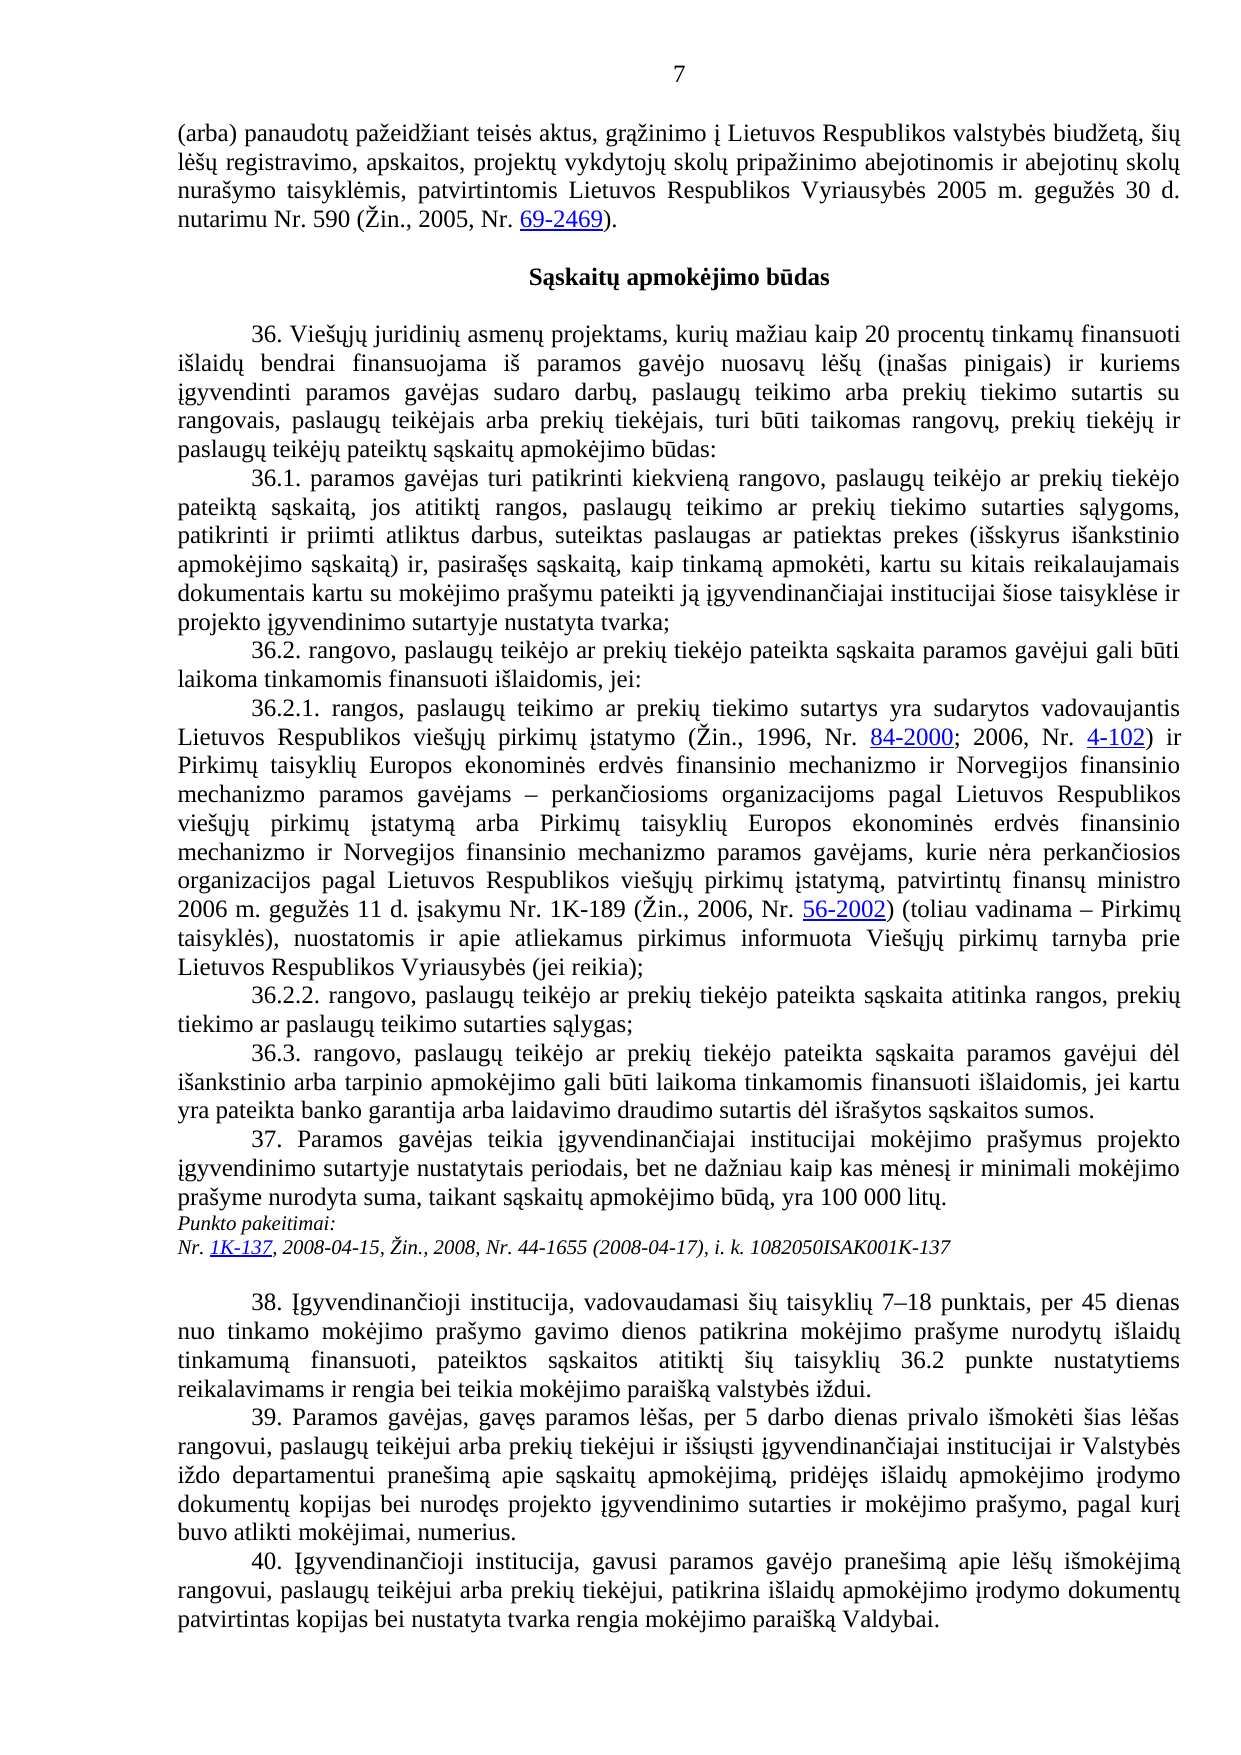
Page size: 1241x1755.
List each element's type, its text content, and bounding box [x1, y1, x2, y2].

text Nr. 1K-137, 2008-04-15, Žin., 2008, Nr. 44-1655 (2008-04-17), i. k. 1082050ISAK001K-137 [177, 1235, 1181, 1259]
text 36.2. rangovo, paslaugų teikėjo ar prekių tiekėjo pateikta sąskaita paramos gavėjui gali būti laikoma tinkamomis finansuoti išlaidomis, jei: [177, 636, 1181, 693]
text 36.3. rangovo, paslaugų teikėjo ar prekių tiekėjo pateikta sąskaita paramos gavėjui dėl išankstinio arba tarpinio apmokėjimo gali būti laikoma tinkamomis finansuoti išlaidomis, jei kartu yra pateikta banko garantija arba laidavimo draudimo sutartis dėl išrašytos sąskaitos sumos. [177, 1038, 1181, 1124]
text 36. Viešųjų juridinių asmenų projektams, kurių mažiau kaip 20 procentų tinkamų finansuoti išlaidų bendrai finansuojama iš paramos gavėjo nuosavų lėšų (įnašas pinigais) ir kuriems įgyvendinti paramos gavėjas sudaro darbų, paslaugų teikimo arba prekių tiekimo sutartis su rangovais, paslaugų teikėjais arba prekių tiekėjais, turi būti taikomas rangovų, prekių tiekėjų ir paslaugų teikėjų pateiktų sąskaitų apmokėjimo būdas: [177, 319, 1181, 463]
text 39. Paramos gavėjas, gavęs paramos lėšas, per 5 darbo dienas privalo išmokėti šias lėšas rangovui, paslaugų teikėjui arba prekių tiekėjui ir išsiųsti įgyvendinančiajai institucijai ir Valstybės iždo departamentui pranešimą apie sąskaitų apmokėjimą, pridėjęs išlaidų apmokėjimo įrodymo dokumentų kopijas bei nurodęs projekto įgyvendinimo sutarties ir mokėjimo prašymo, pagal kurį buvo atlikti mokėjimai, numerius. [177, 1402, 1181, 1546]
text 36.2.1. rangos, paslaugų teikimo ar prekių tiekimo sutartys yra sudarytos vadovaujantis Lietuvos Respublikos viešųjų pirkimų įstatymo (Žin., 1996, Nr. 84-2000; 2006, Nr. 4-102) ir Pirkimų taisyklių Europos ekonominės erdvės finansinio mechanizmo ir Norvegijos finansinio mechanizmo paramos gavėjams – perkančiosioms organizacijoms pagal Lietuvos Respublikos viešųjų pirkimų įstatymą arba Pirkimų taisyklių Europos ekonominės erdvės finansinio mechanizmo ir Norvegijos finansinio mechanizmo paramos gavėjams, kurie nėra perkančiosios organizacijos pagal Lietuvos Respublikos viešųjų pirkimų įstatymą, patvirtintų finansų ministro 2006 m. gegužės 11 d. įsakymu Nr. 1K-189 (Žin., 2006, Nr. 56-2002) (toliau vadinama – Pirkimų taisyklės), nuostatomis ir apie atliekamus pirkimus informuota Viešųjų pirkimų tarnyba prie Lietuvos Respublikos Vyriausybės (jei reikia); [177, 693, 1181, 981]
text 40. Įgyvendinančioji institucija, gavusi paramos gavėjo pranešimą apie lėšų išmokėjimą rangovui, paslaugų teikėjui arba prekių tiekėjui, patikrina išlaidų apmokėjimo įrodymo dokumentų patvirtintas kopijas bei nustatyta tvarka rengia mokėjimo paraišką Valdybai. [177, 1546, 1181, 1632]
text 38. Įgyvendinančioji institucija, vadovaudamasi šių taisyklių 7–18 punktais, per 45 dienas nuo tinkamo mokėjimo prašymo gavimo dienos patikrina mokėjimo prašyme nurodytų išlaidų tinkamumą finansuoti, pateiktos sąskaitos atitiktį šių taisyklių 36.2 punkte nustatytiems reikalavimams ir rengia bei teikia mokėjimo paraišką valstybės iždui. [177, 1287, 1181, 1402]
text 36.1. paramos gavėjas turi patikrinti kiekvieną rangovo, paslaugų teikėjo ar prekių tiekėjo pateiktą sąskaitą, jos atitiktį rangos, paslaugų teikimo ar prekių tiekimo sutarties sąlygoms, patikrinti ir priimti atliktus darbus, suteiktas paslaugas ar patiektas prekes (išskyrus išankstinio apmokėjimo sąskaitą) ir, pasirašęs sąskaitą, kaip tinkamą apmokėti, kartu su kitais reikalaujamais dokumentais kartu su mokėjimo prašymu pateikti ją įgyvendinančiajai institucijai šiose taisyklėse ir projekto įgyvendinimo sutartyje nustatyta tvarka; [177, 463, 1181, 636]
text 37. Paramos gavėjas teikia įgyvendinančiajai institucijai mokėjimo prašymus projekto įgyvendinimo sutartyje nustatytais periodais, bet ne dažniau kaip kas mėnesį ir minimali mokėjimo prašyme nurodyta suma, taikant sąskaitų apmokėjimo būdą, yra 100 000 litų. [177, 1124, 1181, 1211]
text (arba) panaudotų pažeidžiant teisės aktus, grąžinimo į Lietuvos Respublikos valstybės biudžetą, šių lėšų registravimo, apskaitos, projektų vykdytojų skolų pripažinimo abejotinomis ir abejotinų skolų nurašymo taisyklėmis, patvirtintomis Lietuvos Respublikos Vyriausybės 2005 m. gegužės 30 d. nutarimu Nr. 590 (Žin., 2005, Nr. 69-2469). [177, 118, 1181, 233]
text Sąskaitų apmokėjimo būdas [177, 262, 1181, 291]
text 36.2.2. rangovo, paslaugų teikėjo ar prekių tiekėjo pateikta sąskaita atitinka rangos, prekių tiekimo ar paslaugų teikimo sutarties sąlygas; [177, 981, 1181, 1038]
text Punkto pakeitimai: [177, 1211, 1181, 1235]
